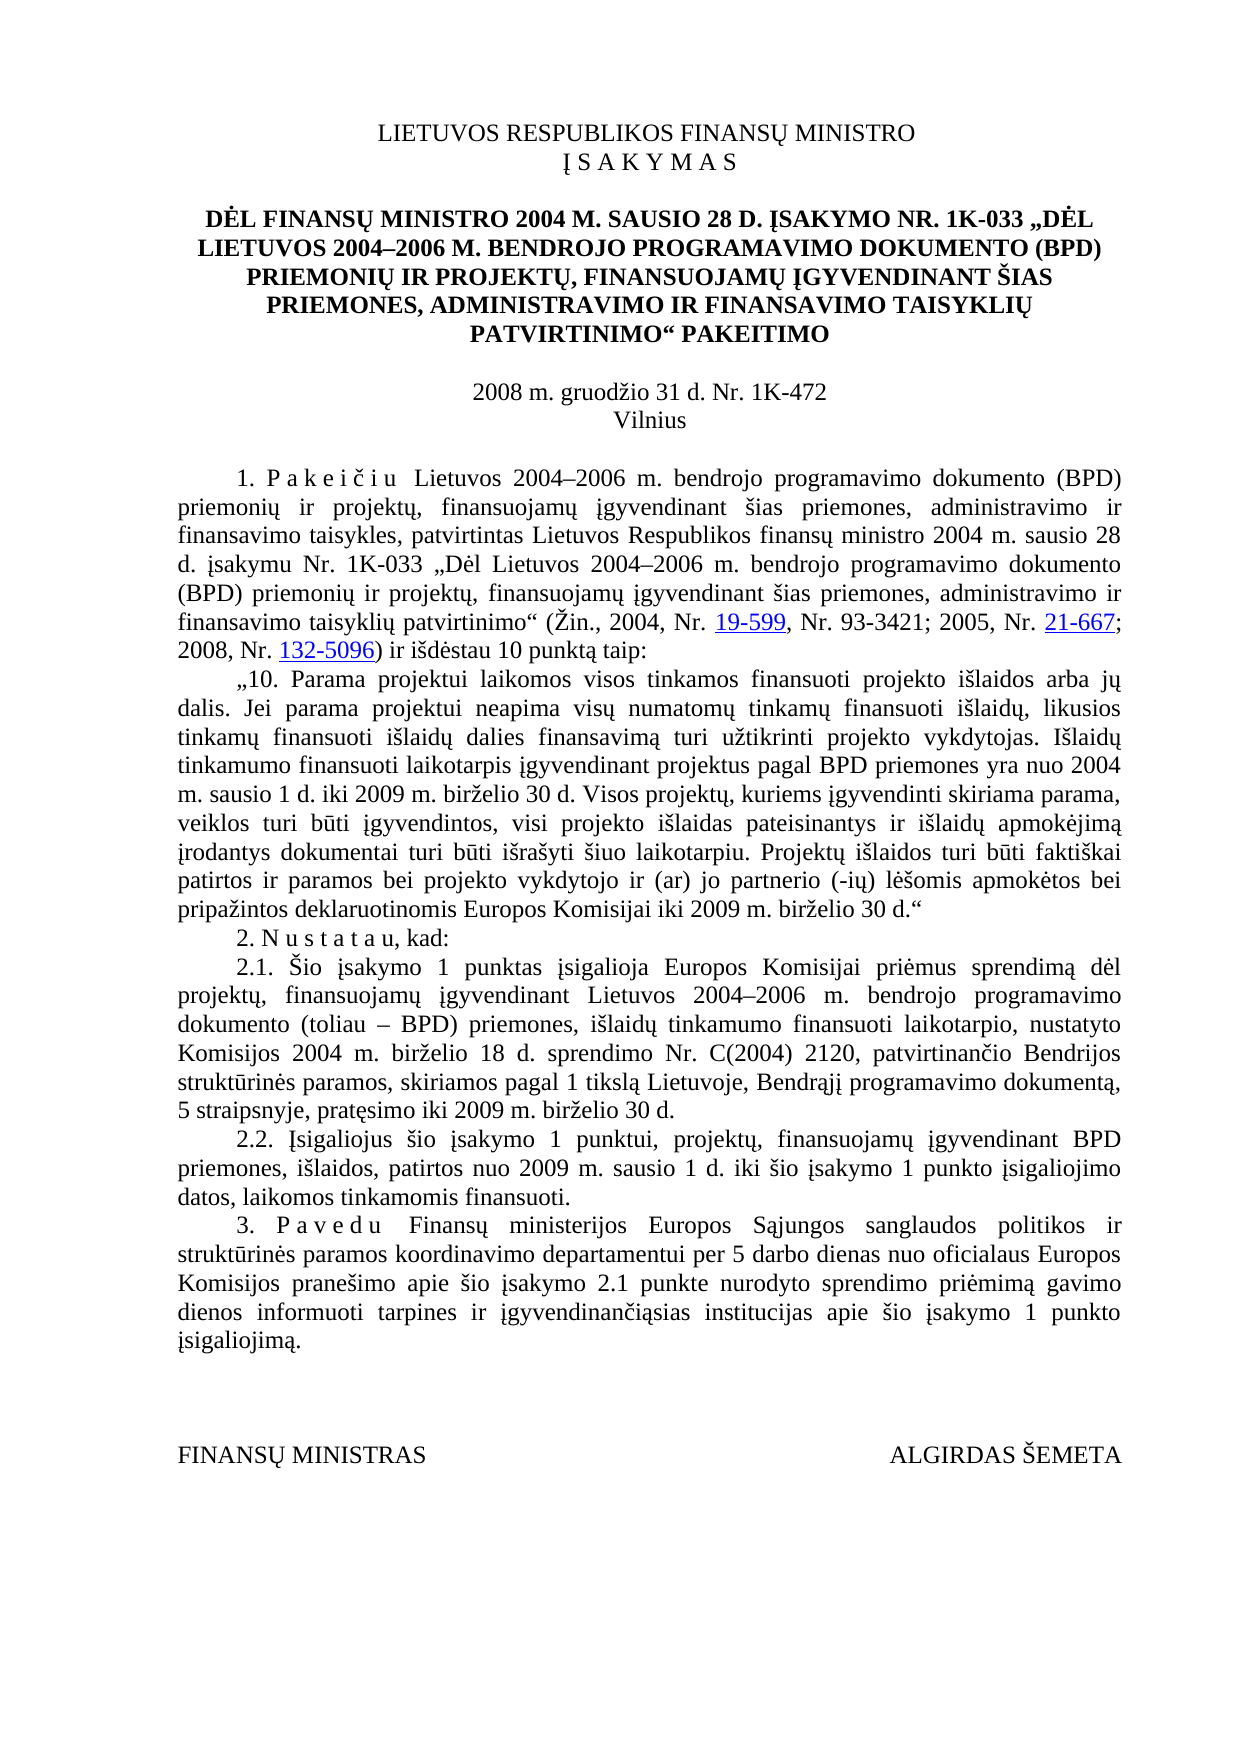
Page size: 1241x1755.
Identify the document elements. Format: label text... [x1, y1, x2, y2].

text LIETUVOS RESPUBLIKOS FINANSŲ MINISTRO [177, 118, 1122, 147]
text 2.2. Įsigaliojus šio įsakymo 1 punktui, projektų, finansuojamų įgyvendinant BPD priemones, išlaidos, patirtos nuo 2009 m. sausio 1 d. iki šio įsakymo 1 punkto įsigaliojimo datos, laikomos tinkamomis finansuoti. [177, 1124, 1122, 1211]
text 2.1. Šio įsakymo 1 punktas įsigalioja Europos Komisijai priėmus sprendimą dėl projektų, finansuojamų įgyvendinant Lietuvos 2004–2006 m. bendrojo programavimo dokumento (toliau – BPD) priemones, išlaidų tinkamumo finansuoti laikotarpio, nustatyto Komisijos 2004 m. birželio 18 d. sprendimo Nr. C(2004) 2120, patvirtinančio Bendrijos struktūrinės paramos, skiriamos pagal 1 tikslą Lietuvoje, Bendrąjį programavimo dokumentą, 5 straipsnyje, pratęsimo iki 2009 m. birželio 30 d. [177, 952, 1122, 1124]
text 3. Pavedu Finansų ministerijos Europos Sąjungos sanglaudos politikos ir struktūrinės paramos koordinavimo departamentui per 5 darbo dienas nuo oficialaus Europos Komisijos pranešimo apie šio įsakymo 2.1 punkte nurodyto sprendimo priėmimą gavimo dienos informuoti tarpines ir įgyvendinančiąsias institucijas apie šio įsakymo 1 punkto įsigaliojimą. [177, 1211, 1122, 1354]
text DĖL FINANSŲ MINISTRO 2004 M. SAUSIO 28 D. ĮSAKYMO NR. 1K-033 „DĖL LIETUVOS 2004–2006 M. BENDROJO PROGRAMAVIMO DOKUMENTO (BPD) PRIEMONIŲ IR PROJEKTŲ, FINANSUOJAMŲ ĮGYVENDINANT ŠIAS PRIEMONES, ADMINISTRAVIMO IR FINANSAVIMO TAISYKLIŲ PATVIRTINIMO“ PAKEITIMO [177, 204, 1122, 348]
text 1. Pakeičiu Lietuvos 2004–2006 m. bendrojo programavimo dokumento (BPD) priemonių ir projektų, finansuojamų įgyvendinant šias priemones, administravimo ir finansavimo taisykles, patvirtintas Lietuvos Respublikos finansų ministro 2004 m. sausio 28 d. įsakymu Nr. 1K-033 „Dėl Lietuvos 2004–2006 m. bendrojo programavimo dokumento (BPD) priemonių ir projektų, finansuojamų įgyvendinant šias priemones, administravimo ir finansavimo taisyklių patvirtinimo“ (Žin., 2004, Nr. 19-599, Nr. 93-3421; 2005, Nr. 21-667; 2008, Nr. 132-5096) ir išdėstau 10 punktą taip: [177, 463, 1122, 664]
text 2008 m. gruodžio 31 d. Nr. 1K-472 [177, 377, 1122, 406]
text FINANSŲ MINISTRAS ALGIRDAS ŠEMETA [177, 1441, 1122, 1469]
text Vilnius [177, 406, 1122, 434]
text 2. Nustatau, kad: [177, 923, 1122, 952]
text ĮSAKYMAS [177, 147, 1122, 176]
text „10. Parama projektui laikomos visos tinkamos finansuoti projekto išlaidos arba jų dalis. Jei parama projektui neapima visų numatomų tinkamų finansuoti išlaidų, likusios tinkamų finansuoti išlaidų dalies finansavimą turi užtikrinti projekto vykdytojas. Išlaidų tinkamumo finansuoti laikotarpis įgyvendinant projektus pagal BPD priemones yra nuo 2004 m. sausio 1 d. iki 2009 m. birželio 30 d. Visos projektų, kuriems įgyvendinti skiriama parama, veiklos turi būti įgyvendintos, visi projekto išlaidas pateisinantys ir išlaidų apmokėjimą įrodantys dokumentai turi būti išrašyti šiuo laikotarpiu. Projektų išlaidos turi būti faktiškai patirtos ir paramos bei projekto vykdytojo ir (ar) jo partnerio (-ių) lėšomis apmokėtos bei pripažintos deklaruotinomis Europos Komisijai iki 2009 m. birželio 30 d.“ [177, 664, 1122, 923]
